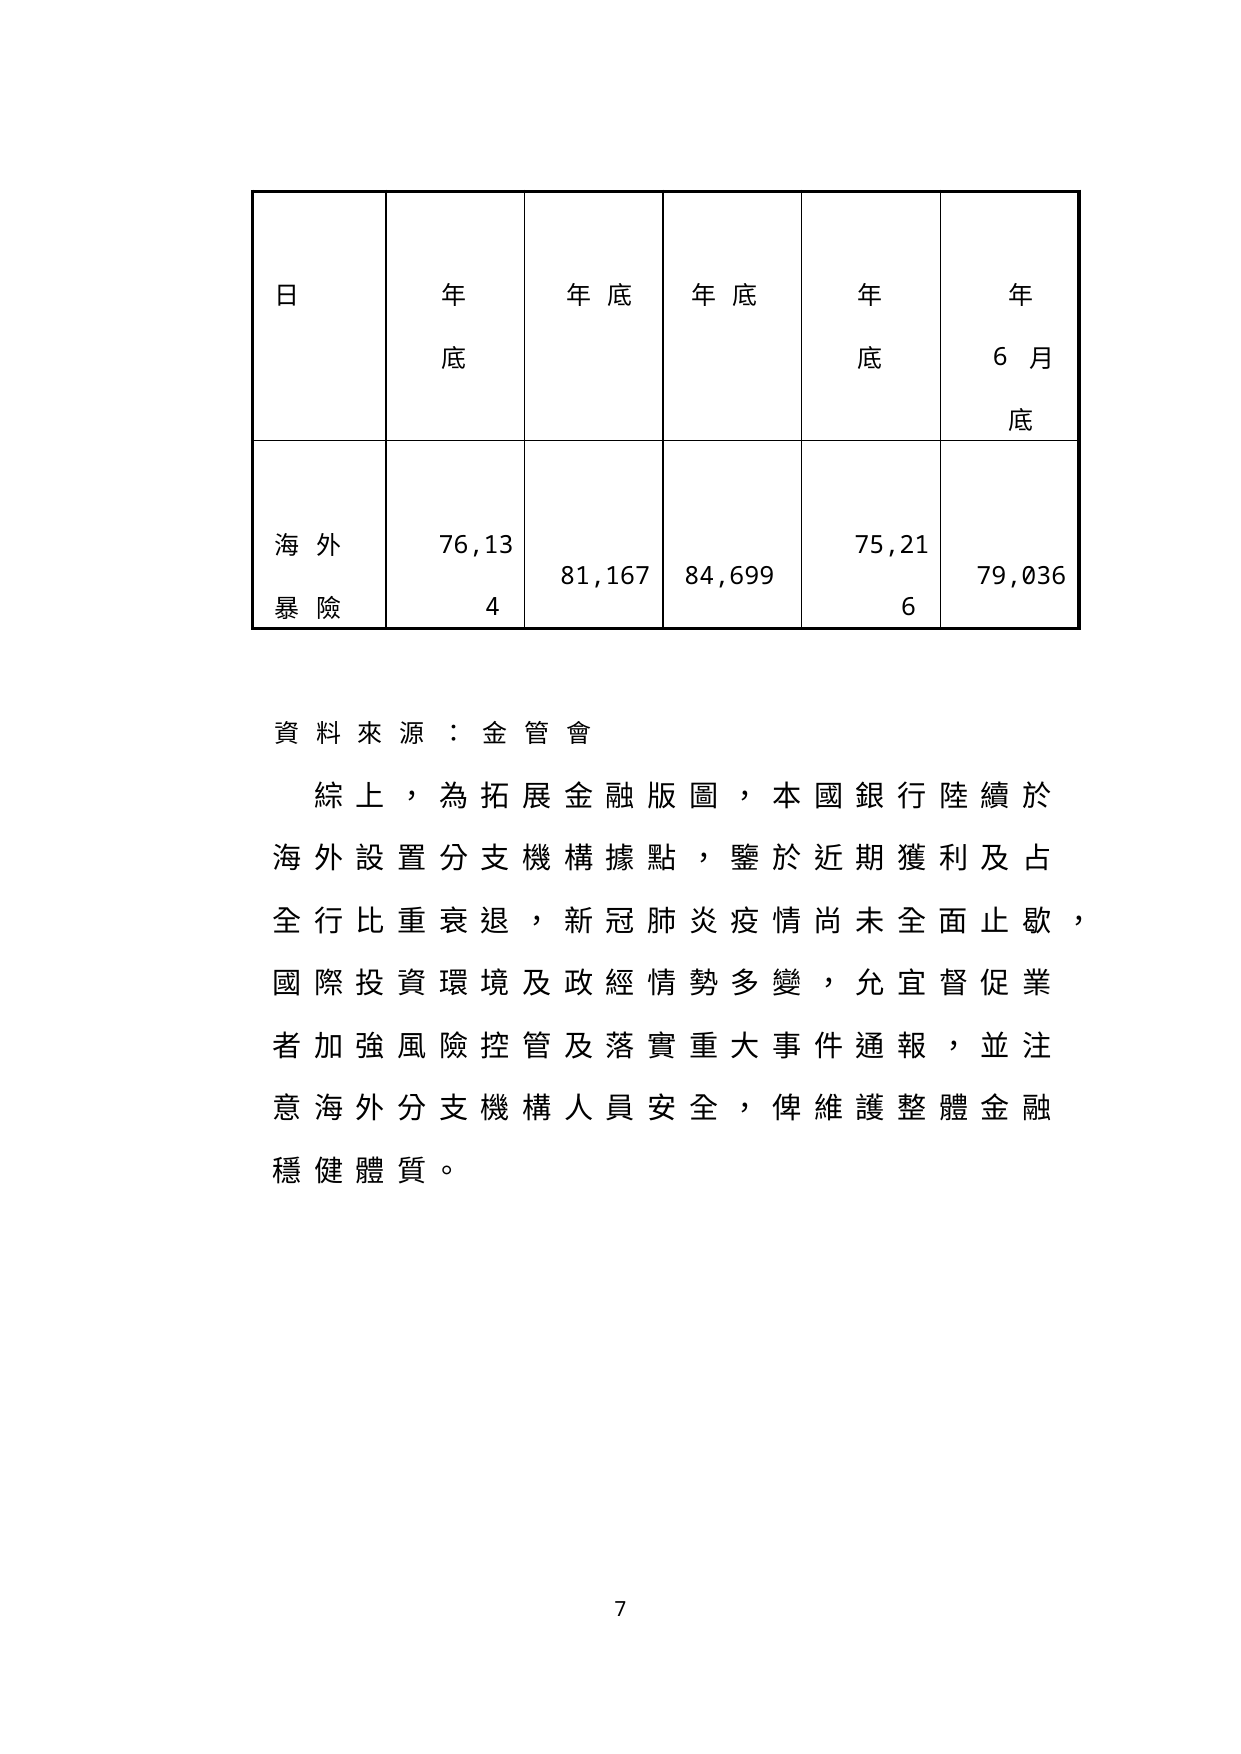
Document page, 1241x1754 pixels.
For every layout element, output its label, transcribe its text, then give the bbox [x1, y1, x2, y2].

table_header 年底 [525, 193, 662, 439]
table_header 年底 [802, 193, 940, 439]
table_cell 75,216 [802, 441, 940, 627]
table_cell 84,699 [664, 441, 801, 627]
table_cell 76,134 [387, 441, 524, 627]
table_header 年底 [387, 193, 524, 439]
text 資料來源：金管會 [242, 689, 1058, 752]
table_cell 79,036 [941, 441, 1077, 627]
table_cell 海外暴險 [254, 441, 385, 627]
table_header 年 6月底 [941, 193, 1077, 439]
table_cell 81,167 [525, 441, 662, 627]
table_header 日 [254, 193, 385, 439]
text 綜上，為拓展金融版圖，本國銀行陸續於海外設置分支機構據點，鑒於近期獲利及占全行比重衰退，新冠肺炎疫情尚未全面止歇，國際投資環境及政經情勢多變，允宜督促業者加強風險控管及落實重大事件通報，並注意海外分支機構人員安全，俾維護整體金融穩健體質。 [242, 752, 1058, 1189]
table_header 年底 [664, 193, 801, 439]
